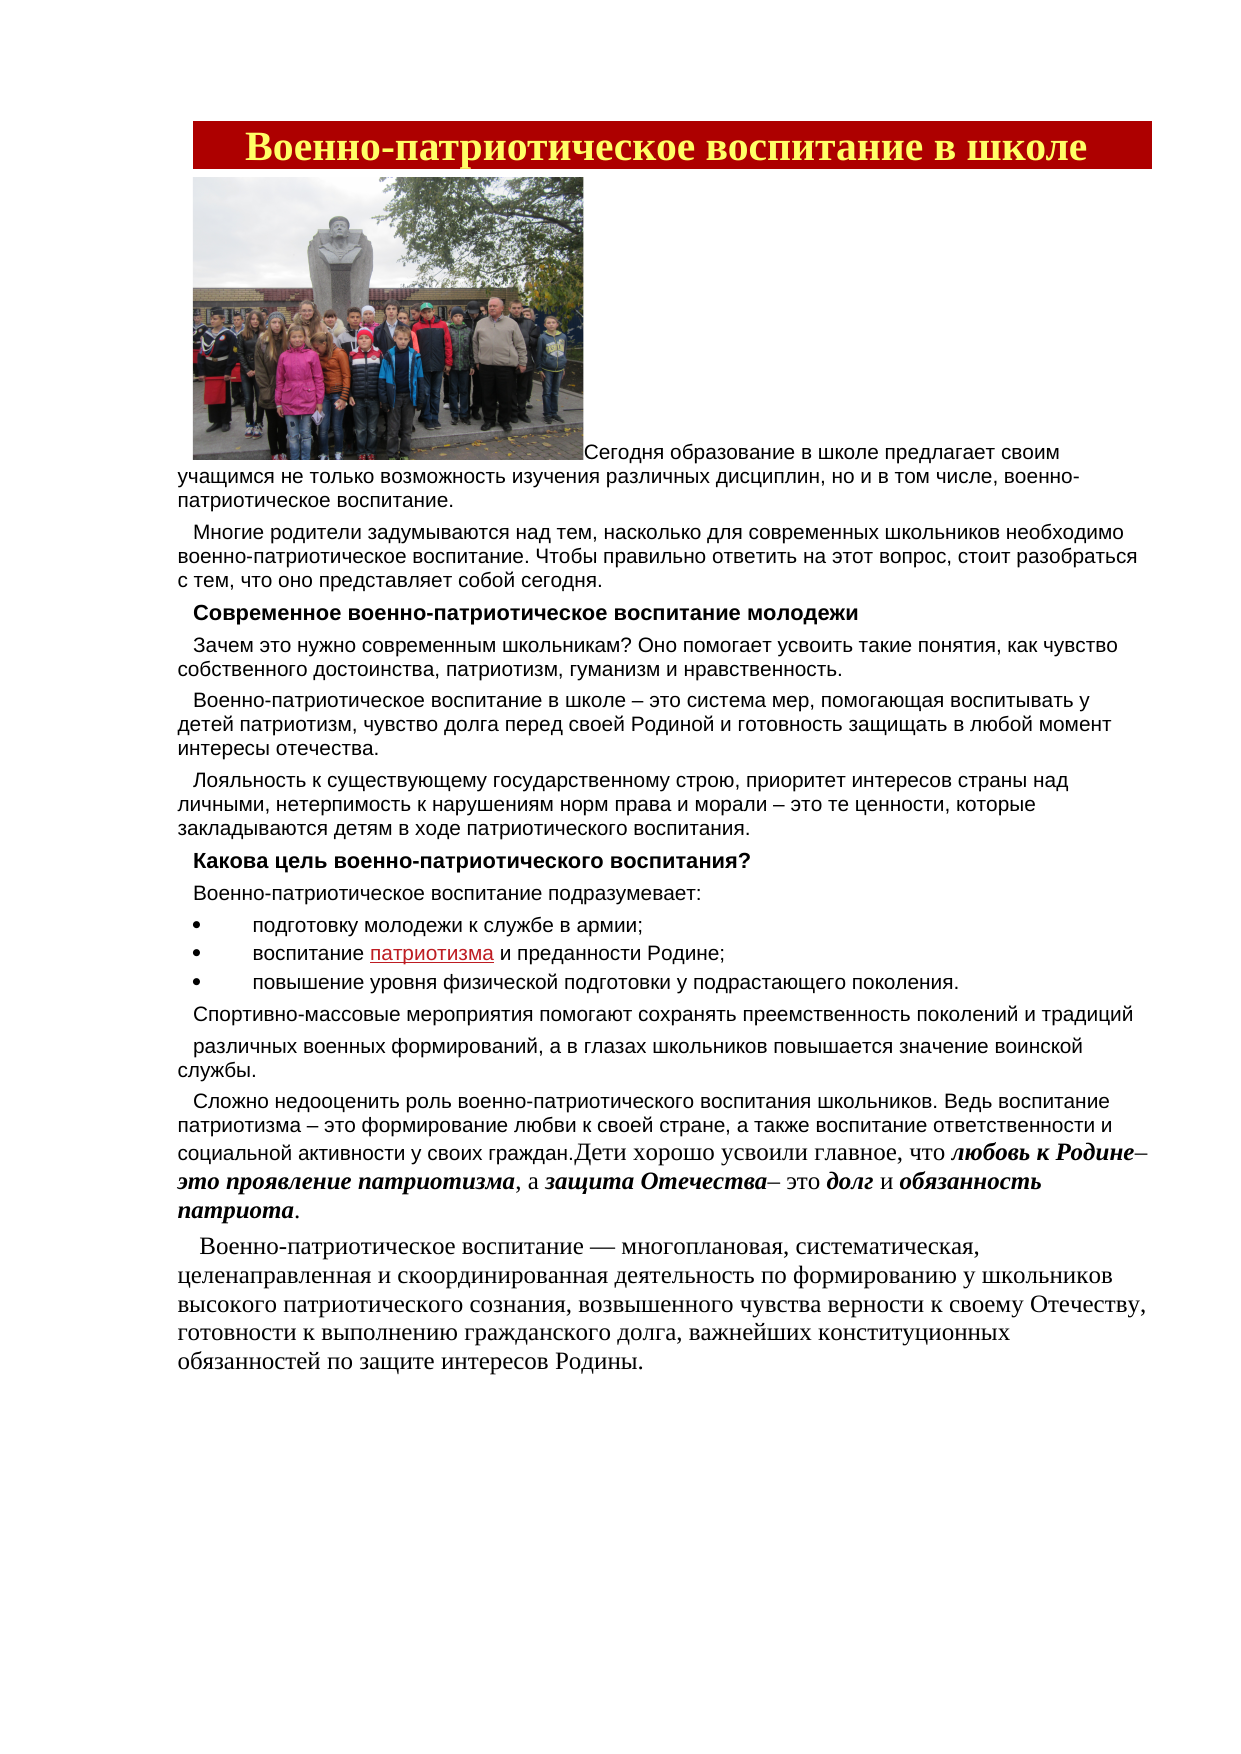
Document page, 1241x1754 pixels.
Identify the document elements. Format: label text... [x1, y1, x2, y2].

subtitle Современное военно-патриотическое воспитание молодежи [193, 599, 1152, 625]
text Военно-патриотическое воспитание в школе – это система мер, помогающая воспитывать у детей патриотизм, чувство долга перед своей Родиной и готовность защищать в любой момент интересы отечества. [177, 688, 1152, 760]
subtitle Какова цель военно-патриотического воспитания? [193, 848, 1152, 873]
text Сегодня образование в школе предлагает своим учащимся не только возможность изучения различных дисциплин, но и в том числе, военно-патриотическое воспитание. [177, 177, 1152, 512]
text Спортивно-массовые мероприятия помогают сохранять преемственность поколений и традиций [177, 1002, 1152, 1026]
text Сложно недооценить роль военно-патриотического воспитания школьников. Ведь воспитание патриотизма – это формирование любви к своей стране, а также воспитание ответственности и социальной активности у своих граждан.Дети хорошо усвоили главное, что любовь к Родине–это проявление патриотизма, а защита Отечества– это долг и обязанность патриота. [177, 1089, 1152, 1223]
text Зачем это нужно современным школьникам? Оно помогает усвоить такие понятия, как чувство собственного достоинства, патриотизм, гуманизм и нравственность. [177, 632, 1152, 680]
text Военно-патриотическое воспитание подразумевает: [177, 881, 1152, 904]
text различных военных формирований, а в глазах школьников повышается значение воинской службы. [177, 1033, 1152, 1081]
list повышение уровня физической подготовки у подрастающего поколения. [193, 970, 1152, 994]
text Многие родители задумываются над тем, насколько для современных школьников необходимо военно-патриотическое воспитание. Чтобы правильно ответить на этот вопрос, стоит разобраться с тем, что оно представляет собой сегодня. [177, 520, 1152, 592]
list подготовку молодежи к службе в армии; [193, 912, 1152, 936]
list воспитание патриотизма и преданности Родине; [193, 941, 1152, 965]
text Лояльность к существующему государственному строю, приоритет интересов страны над личными, нетерпимость к нарушениям норм права и морали – это те ценности, которые закладываются детям в ходе патриотического воспитания. [177, 768, 1152, 840]
subtitle Военно-патриотическое воспитание в школе [193, 121, 1152, 169]
picture [192, 177, 584, 460]
text Военно-патриотическое воспитание — многоплановая, систематическая, целенаправленная и скоординированная деятельность по формированию у школьников высокого патриотического сознания, возвышенного чувства верности к своему Отечеству, готовности к выполнению гражданского долга, важнейших конституционных обязанностей по защите интересов Родины. [177, 1231, 1152, 1375]
